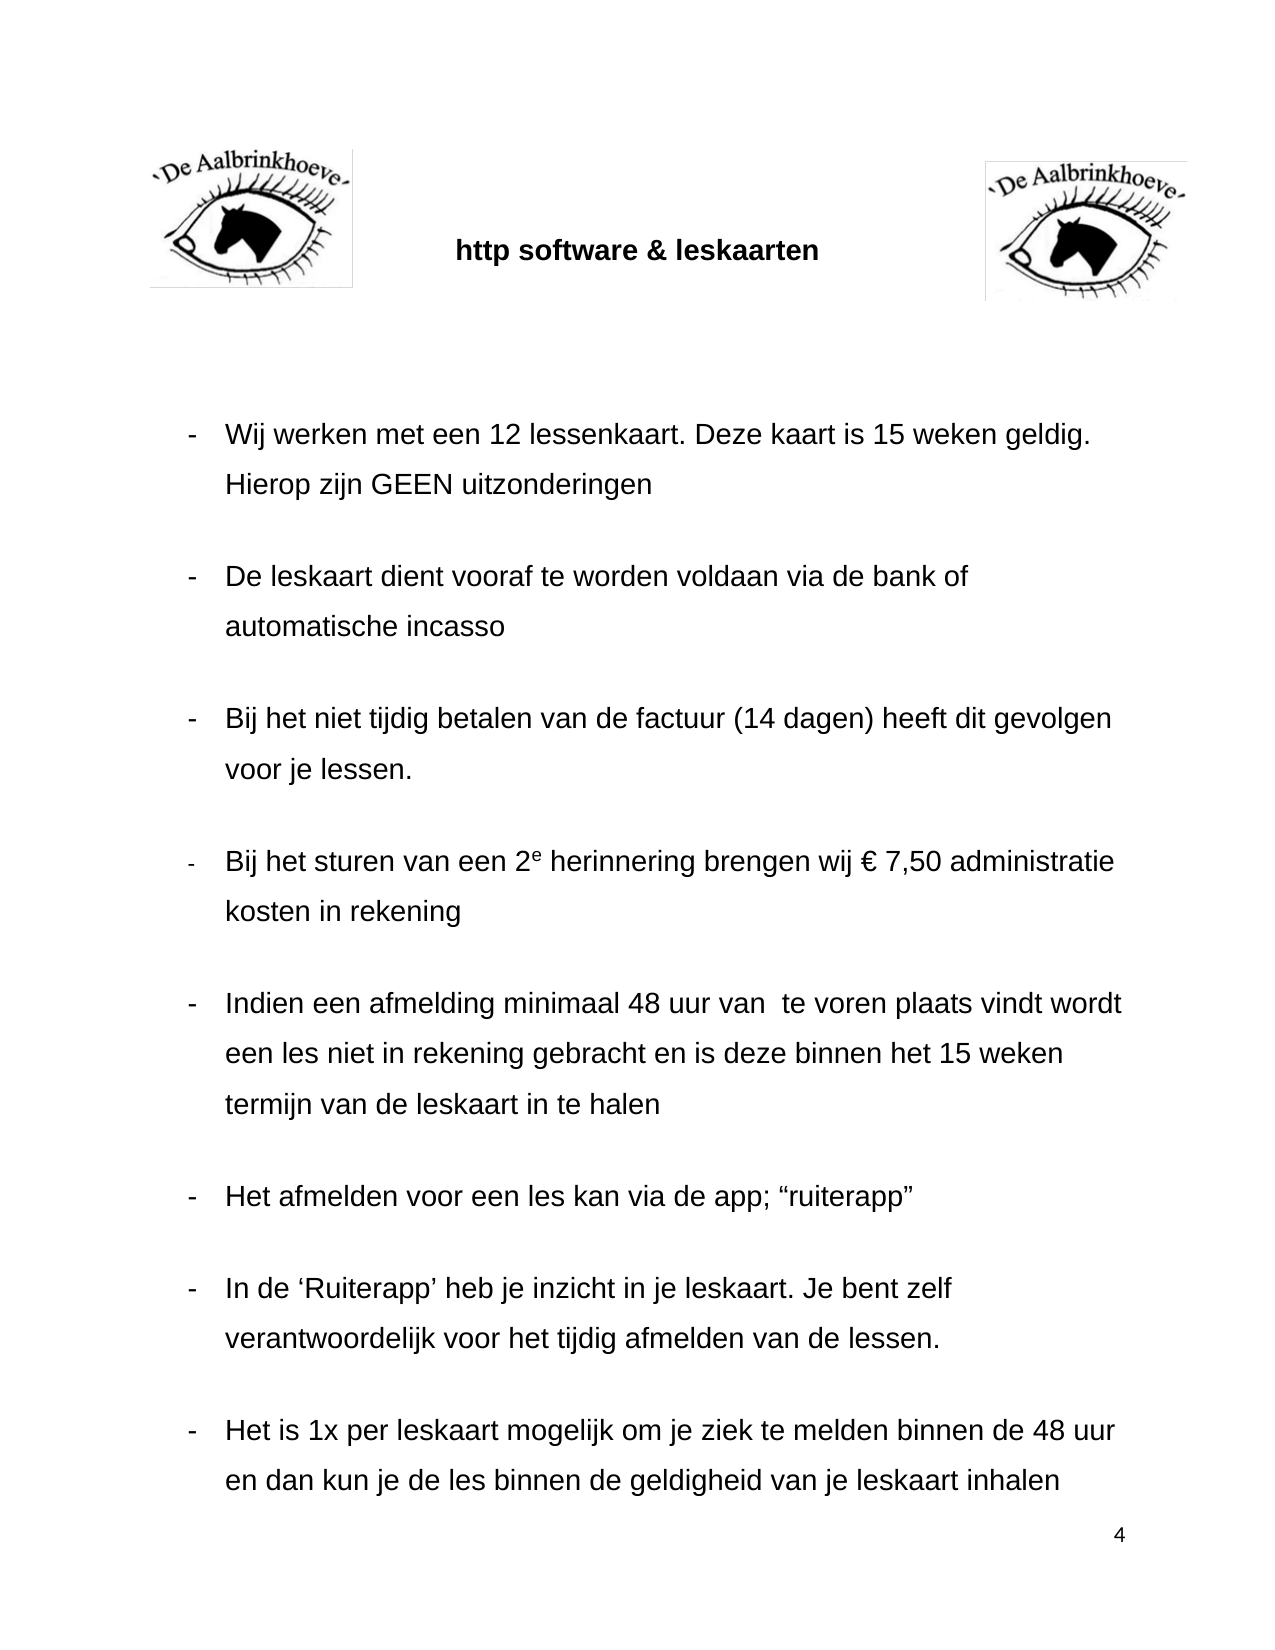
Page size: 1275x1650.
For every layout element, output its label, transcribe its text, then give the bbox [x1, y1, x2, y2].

list Bij het sturen van een 2e herinnering brengen wij € 7,50 administratie kosten in rekening [187, 844, 1125, 928]
list De leskaart dient vooraf te worden voldaan via de bank of automatische incasso [187, 559, 1125, 643]
text http software & leskaarten [353, 233, 985, 266]
list Wij werken met een 12 lessenkaart. Deze kaart is 15 weken geldig. Hierop zijn GEEN uitzonderingen [187, 417, 1125, 501]
list In de ‘Ruiterapp’ heb je inzicht in je leskaart. Je bent zelf verantwoordelijk voor het tijdig afmelden van de lessen. [187, 1271, 1125, 1354]
list Indien een afmelding minimaal 48 uur van te voren plaats vindt wordt een les niet in rekening gebracht en is deze binnen het 15 weken termijn van de leskaart in te halen [187, 986, 1125, 1120]
list Het is 1x per leskaart mogelijk om je ziek te melden binnen de 48 uur en dan kun je de les binnen de geldigheid van je leskaart inhalen [187, 1413, 1125, 1497]
list Het afmelden voor een les kan via de app; “ruiterapp” [187, 1179, 1125, 1212]
list Bij het niet tijdig betalen van de factuur (14 dagen) heeft dit gevolgen voor je lessen. [187, 701, 1125, 785]
